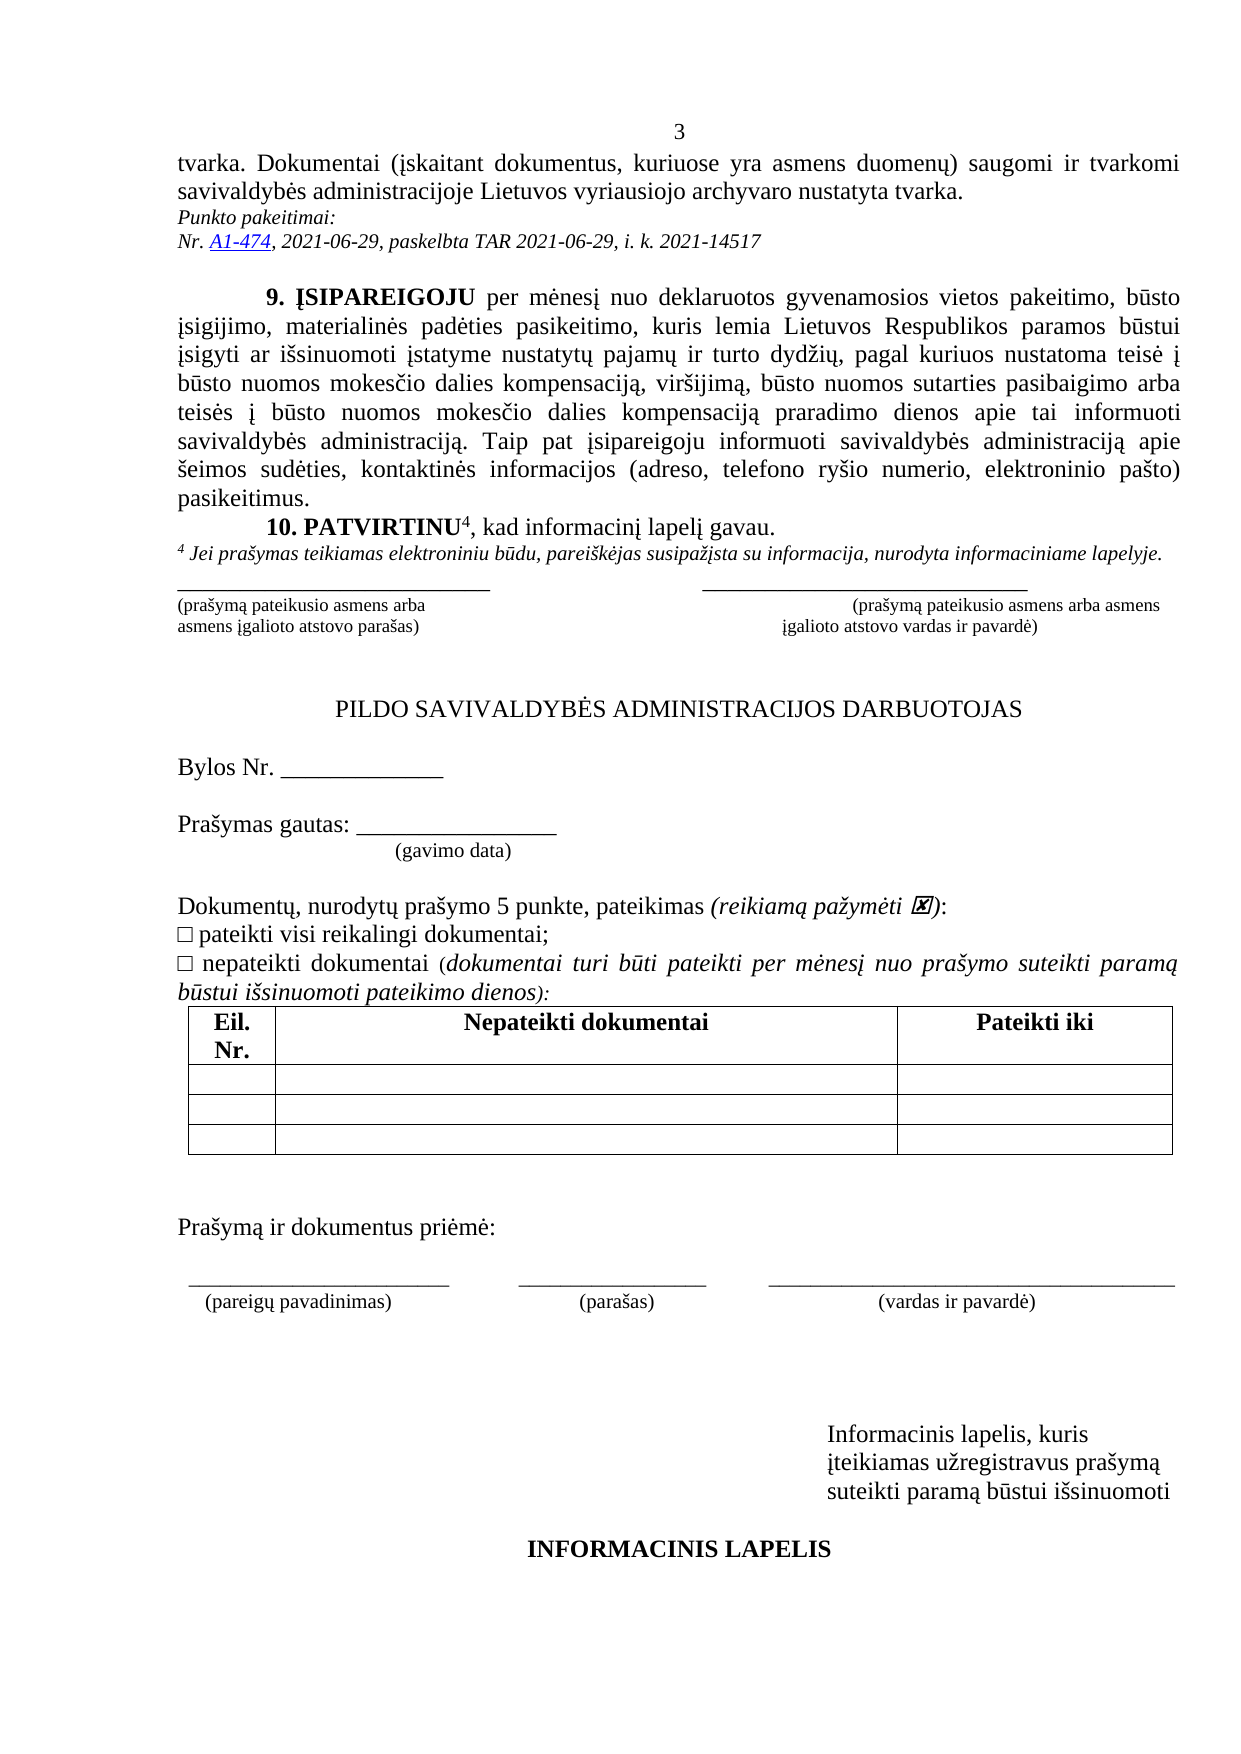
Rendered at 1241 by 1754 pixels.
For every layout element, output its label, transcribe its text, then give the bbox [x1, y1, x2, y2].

text INFORMACINIS LAPELIS [177, 1534, 1181, 1562]
text Punkto pakeitimai: [177, 205, 1181, 229]
table_cell [276, 1125, 897, 1154]
table_header _________________________ (pareigų pavadinimas) [177, 1265, 507, 1361]
text 10. PATVIRTINU4, kad informacinį lapelį gavau. [177, 512, 1181, 541]
text □ nepateikti dokumentai (dokumentai turi būti pateikti per mėnesį nuo prašymo suteikti paramą būstui išsinuomoti pateikimo dienos): [177, 948, 1181, 1006]
table_cell [898, 1125, 1172, 1154]
text įteikiamas užregistravus prašymą suteikti paramą būstui išsinuomoti [827, 1447, 1181, 1505]
text Prašymas gautas: ________________ [177, 809, 1181, 838]
text Dokumentų, nurodytų prašymo 5 punkte, pateikimas (reikiamą pažymėti ): [177, 891, 1181, 919]
text Nr. A1-474, 2021-06-29, paskelbta TAR 2021-06-29, i. k. 2021-14517 [177, 229, 1181, 253]
table_cell [189, 1095, 275, 1124]
table_header Pateikti iki [898, 1007, 1172, 1064]
table_header Nepateikti dokumentai [276, 1007, 897, 1064]
table_header Eil. Nr. [189, 1007, 275, 1064]
table_cell [189, 1065, 275, 1094]
text 9. ĮSIPAREIGOJU per mėnesį nuo deklaruotos gyvenamosios vietos pakeitimo, būsto įsigijimo, materialinės padėties pasikeitimo, kuris lemia Lietuvos Respublikos paramos būstui įsigyti ar išsinuomoti įstatyme nustatytų pajamų ir turto dydžių, pagal kuriuos nustatoma teisė į būsto nuomos mokesčio dalies kompensaciją, viršijimą, būsto nuomos sutarties pasibaigimo arba teisės į būsto nuomos mokesčio dalies kompensaciją praradimo dienos apie tai informuoti savivaldybės administraciją. Taip pat įsipareigoju informuoti savivaldybės administraciją apie šeimos sudėties, kontaktinės informacijos (adreso, telefono ryšio numerio, elektroninio pašto) pasikeitimus. [177, 282, 1181, 512]
text Prašymą ir dokumentus priėmė: [177, 1212, 1181, 1241]
text _________________________ __________________________ [177, 565, 1181, 593]
text Bylos Nr. _____________ [177, 752, 1181, 780]
table_header __________________ _______________________________________ (parašas) (vardas ir pavardė) [507, 1265, 1186, 1361]
table_cell [276, 1065, 897, 1094]
table_cell [189, 1125, 275, 1154]
text □ pateikti visi reikalingi dokumentai; [177, 919, 1181, 948]
text PILDO SAVIVALDYBĖS ADMINISTRACIJOS DARBUOTOJAS [177, 694, 1181, 723]
text Informacinis lapelis, kuris [827, 1419, 1181, 1447]
table_cell [276, 1095, 897, 1124]
text tvarka. Dokumentai (įskaitant dokumentus, kuriuose yra asmens duomenų) saugomi ir tvarkomi savivaldybės administracijoje Lietuvos vyriausiojo archyvaro nustatyta tvarka. [177, 148, 1181, 205]
text (prašymą pateikusio asmens arba (prašymą pateikusio asmens arba asmens [177, 593, 1181, 615]
table_cell [898, 1095, 1172, 1124]
text 4 Jei prašymas teikiamas elektroniniu būdu, pareiškėjas susipažįsta su informacija, nurodyta informaciniame lapelyje. [177, 541, 1181, 565]
text asmens įgalioto atstovo parašas) įgalioto atstovo vardas ir pavardė) [177, 615, 1181, 637]
table_cell [898, 1065, 1172, 1094]
text (gavimo data) [312, 838, 1181, 862]
